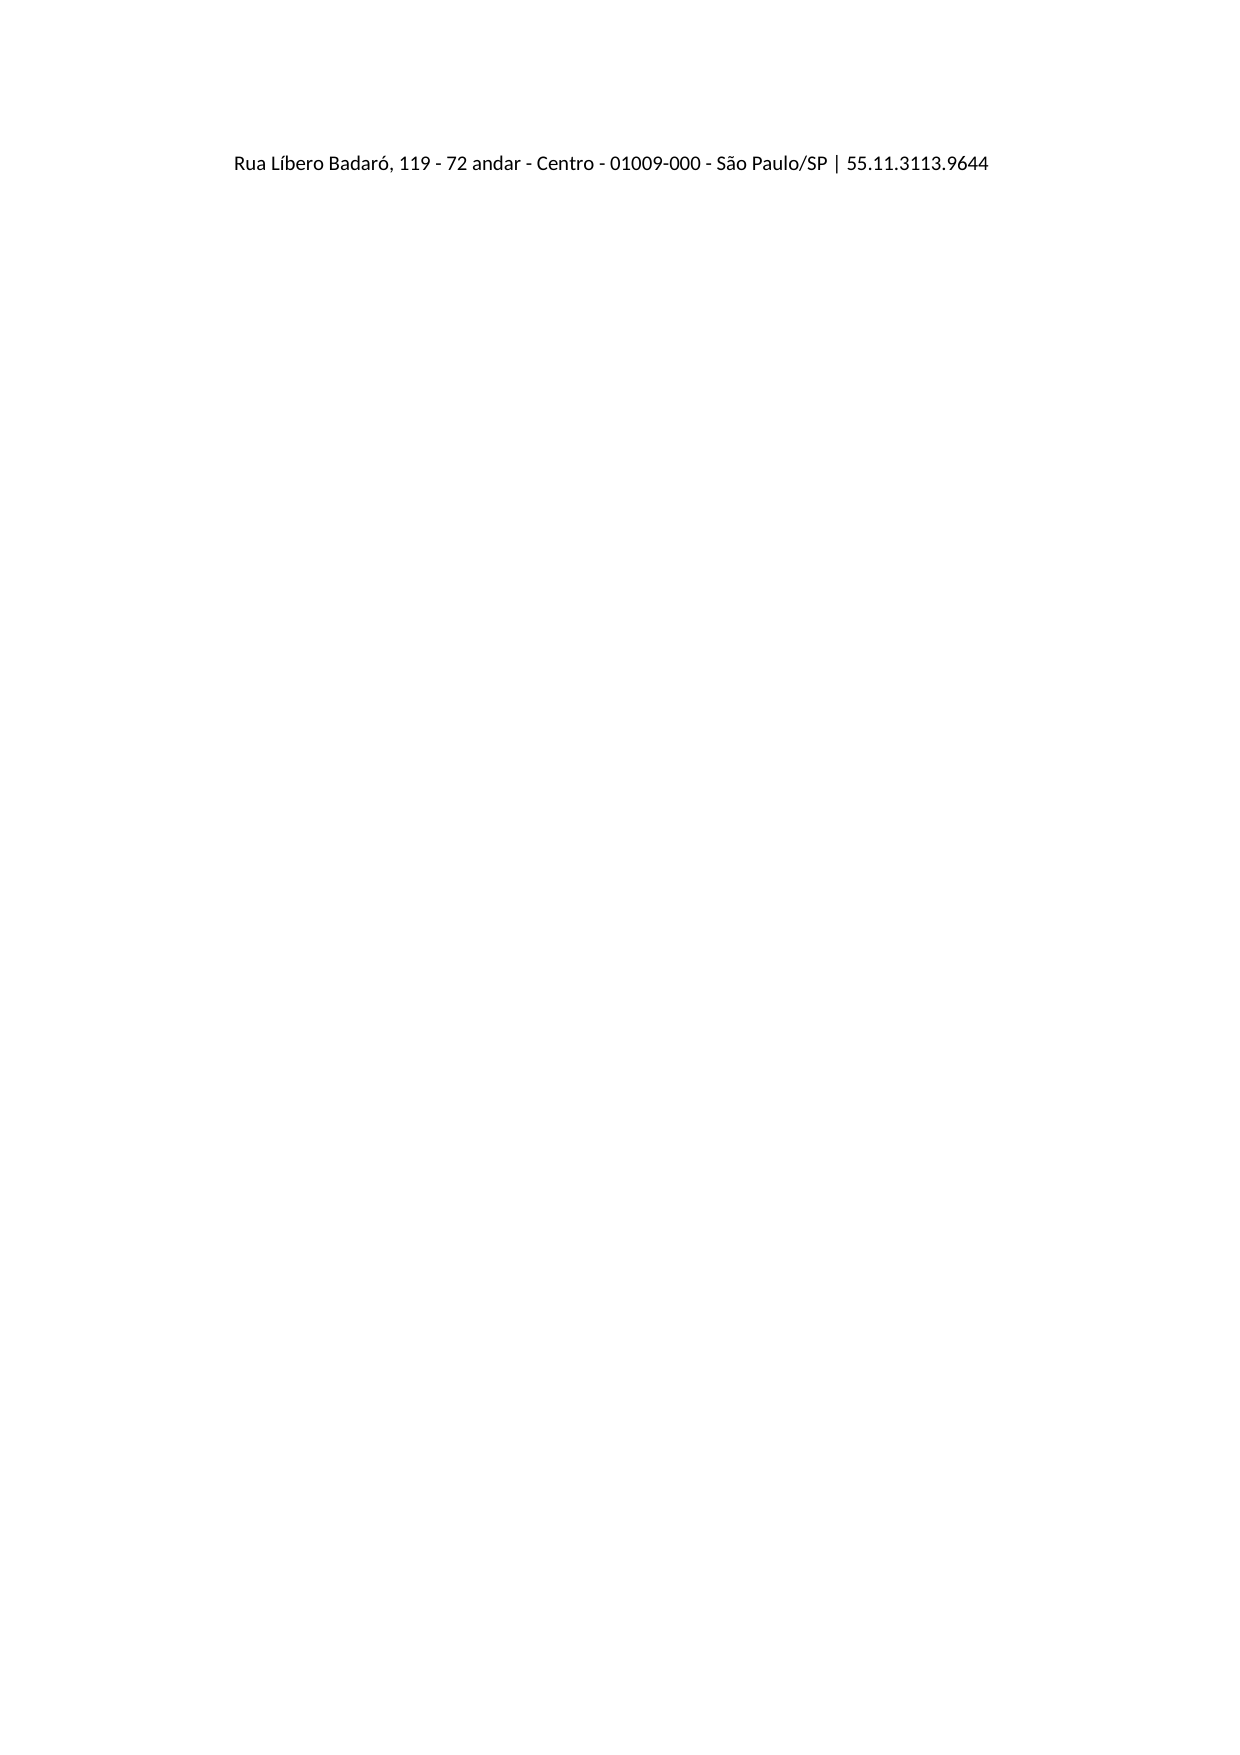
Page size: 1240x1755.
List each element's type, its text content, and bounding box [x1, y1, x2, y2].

text Rua Líbero Badaró, 119 - 72 andar - Centro - 01009-000 - São Paulo/SP | 55.11.3113.9644 [167, 150, 1057, 175]
